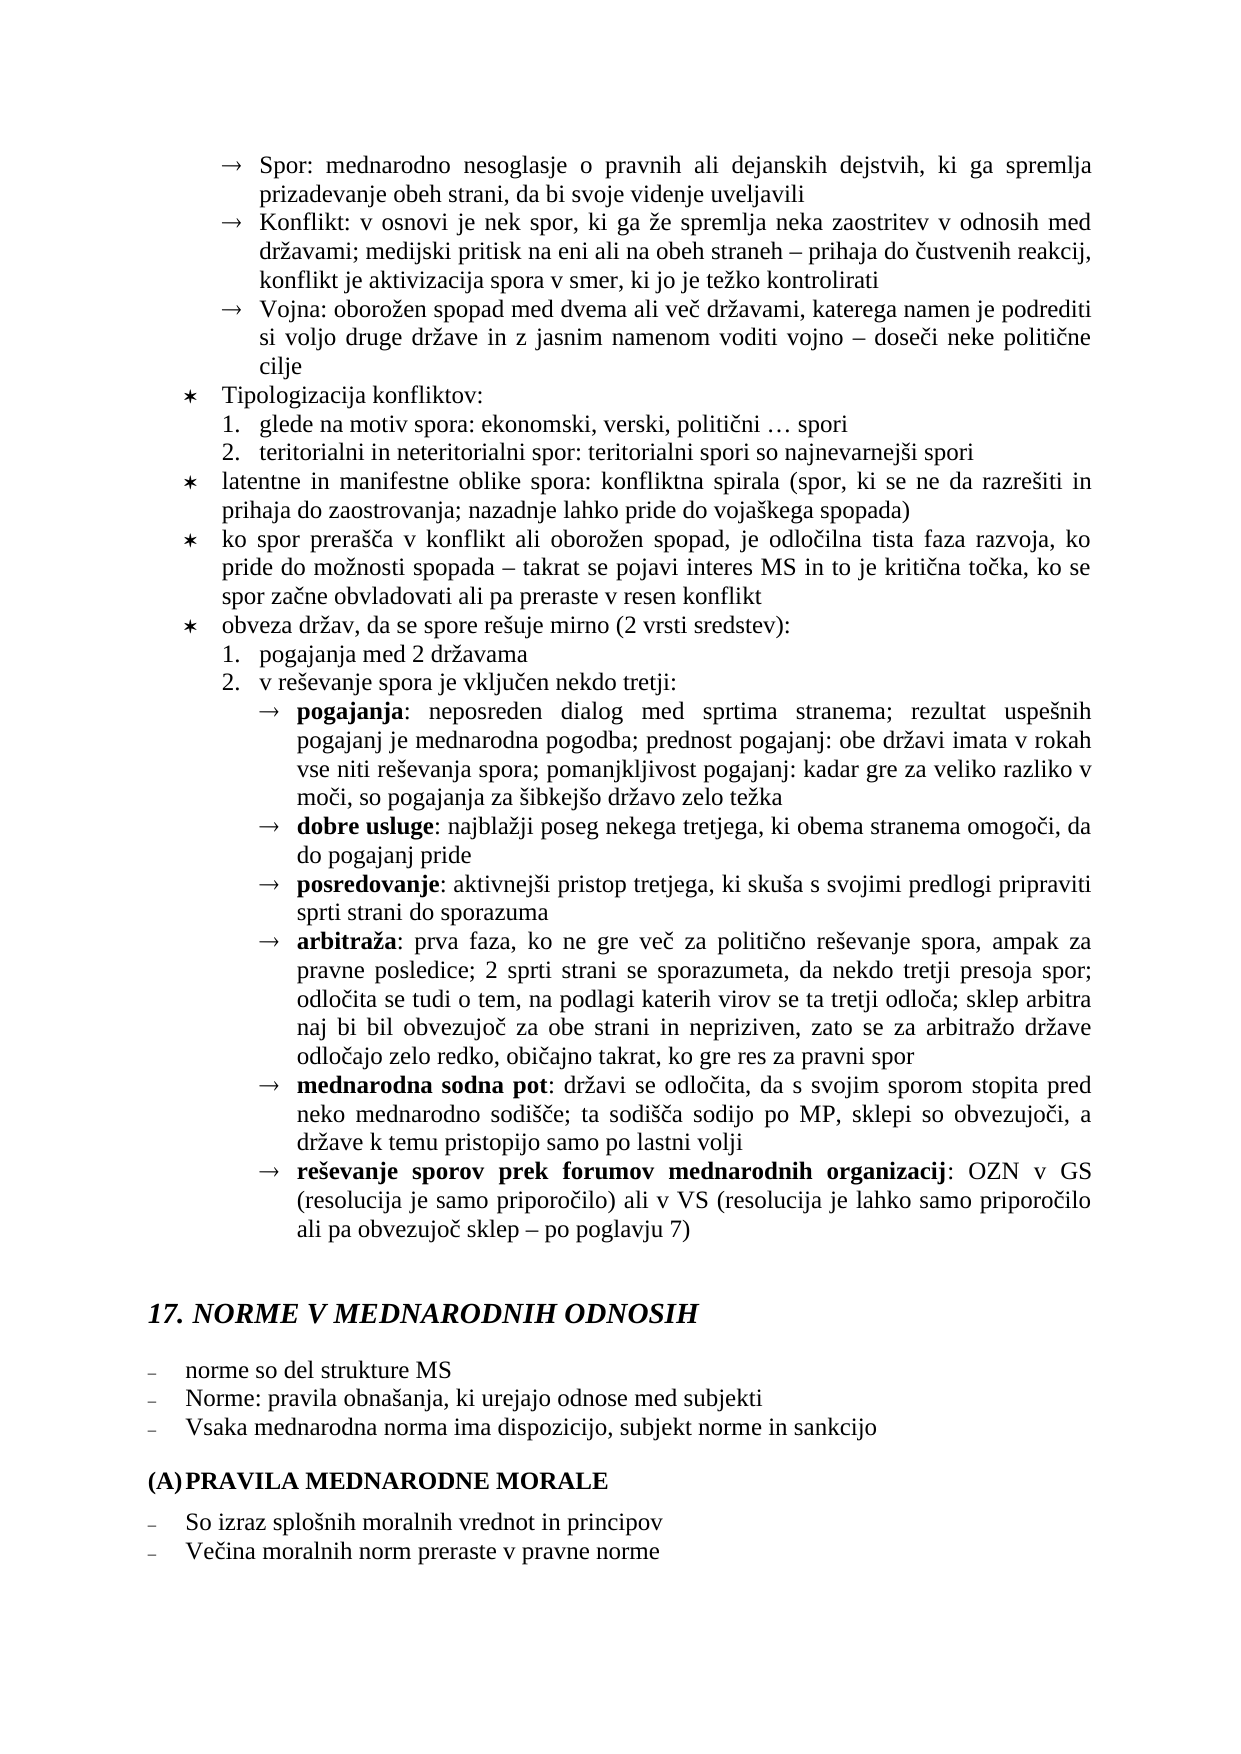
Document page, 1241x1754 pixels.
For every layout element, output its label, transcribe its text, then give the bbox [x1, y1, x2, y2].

list Konflikt: v osnovi je nek spor, ki ga že spremlja neka zaostritev v odnosih med državami; medijski pritisk na eni ali na obeh straneh – prihaja do čustvenih reakcij, konflikt je aktivizacija spora v smer, ki jo je težko kontrolirati [222, 207, 1092, 294]
list Vojna: oborožen spopad med dvema ali več državami, katerega namen je podrediti si voljo druge države in z jasnim namenom voditi vojno – doseči neke politične cilje [222, 294, 1092, 380]
list Vsaka mednarodna norma ima dispozicijo, subjekt norme in sankcijo [148, 1412, 1092, 1441]
subtitle norme v mednarodnih odnosih [148, 1296, 1092, 1330]
list v reševanje spora je vključen nekdo tretji: [222, 667, 1092, 696]
list latentne in manifestne oblike spora: konfliktna spirala (spor, ki se ne da razrešiti in prihaja do zaostrovanja; nazadnje lahko pride do vojaškega spopada) [184, 466, 1092, 524]
list posredovanje: aktivnejši pristop tretjega, ki skuša s svojimi predlogi pripraviti sprti strani do sporazuma [259, 869, 1092, 926]
list reševanje sporov prek forumov mednarodnih organizacij: OZN v GS (resolucija je samo priporočilo) ali v VS (resolucija je lahko samo priporočilo ali pa obvezujoč sklep – po poglavju 7) [259, 1156, 1092, 1242]
list dobre usluge: najblažji poseg nekega tretjega, ki obema stranema omogoči, da do pogajanj pride [259, 811, 1092, 869]
list obveza držav, da se spore rešuje mirno (2 vrsti sredstev): [184, 610, 1092, 639]
list Spor: mednarodno nesoglasje o pravnih ali dejanskih dejstvih, ki ga spremlja prizadevanje obeh strani, da bi svoje videnje uveljavili [222, 150, 1092, 207]
list Norme: pravila obnašanja, ki urejajo odnose med subjekti [148, 1383, 1092, 1412]
list glede na motiv spora: ekonomski, verski, politični … spori [222, 409, 1092, 437]
list pogajanja: neposreden dialog med sprtima stranema; rezultat uspešnih pogajanj je mednarodna pogodba; prednost pogajanj: obe državi imata v rokah vse niti reševanja spora; pomanjkljivost pogajanj: kadar gre za veliko razliko v moči, so pogajanja za šibkejšo državo zelo težka [259, 696, 1092, 811]
list pogajanja med 2 državama [222, 639, 1092, 667]
list mednarodna sodna pot: državi se odločita, da s svojim sporom stopita pred neko mednarodno sodišče; ta sodišča sodijo po MP, sklepi so obvezujoči, a države k temu pristopijo samo po lastni volji [259, 1070, 1092, 1156]
list Tipologizacija konfliktov: [184, 380, 1092, 409]
list ko spor prerašča v konflikt ali oborožen spopad, je odločilna tista faza razvoja, ko pride do možnosti spopada – takrat se pojavi interes MS in to je kritična točka, ko se spor začne obvladovati ali pa preraste v resen konflikt [184, 524, 1092, 610]
list norme so del strukture MS [148, 1355, 1092, 1383]
list teritorialni in neteritorialni spor: teritorialni spori so najnevarnejši spori [222, 437, 1092, 466]
list Večina moralnih norm preraste v pravne norme [148, 1536, 1092, 1565]
list arbitraža: prva faza, ko ne gre več za politično reševanje spora, ampak za pravne posledice; 2 sprti strani se sporazumeta, da nekdo tretji presoja spor; odločita se tudi o tem, na podlagi katerih virov se ta tretji odloča; sklep arbitra naj bi bil obvezujoč za obe strani in nepriziven, zato se za arbitražo države odločajo zelo redko, običajno takrat, ko gre res za pravni spor [259, 926, 1092, 1070]
subtitle pravila mednarodne morale [148, 1466, 1092, 1495]
list So izraz splošnih moralnih vrednot in principov [148, 1507, 1092, 1536]
